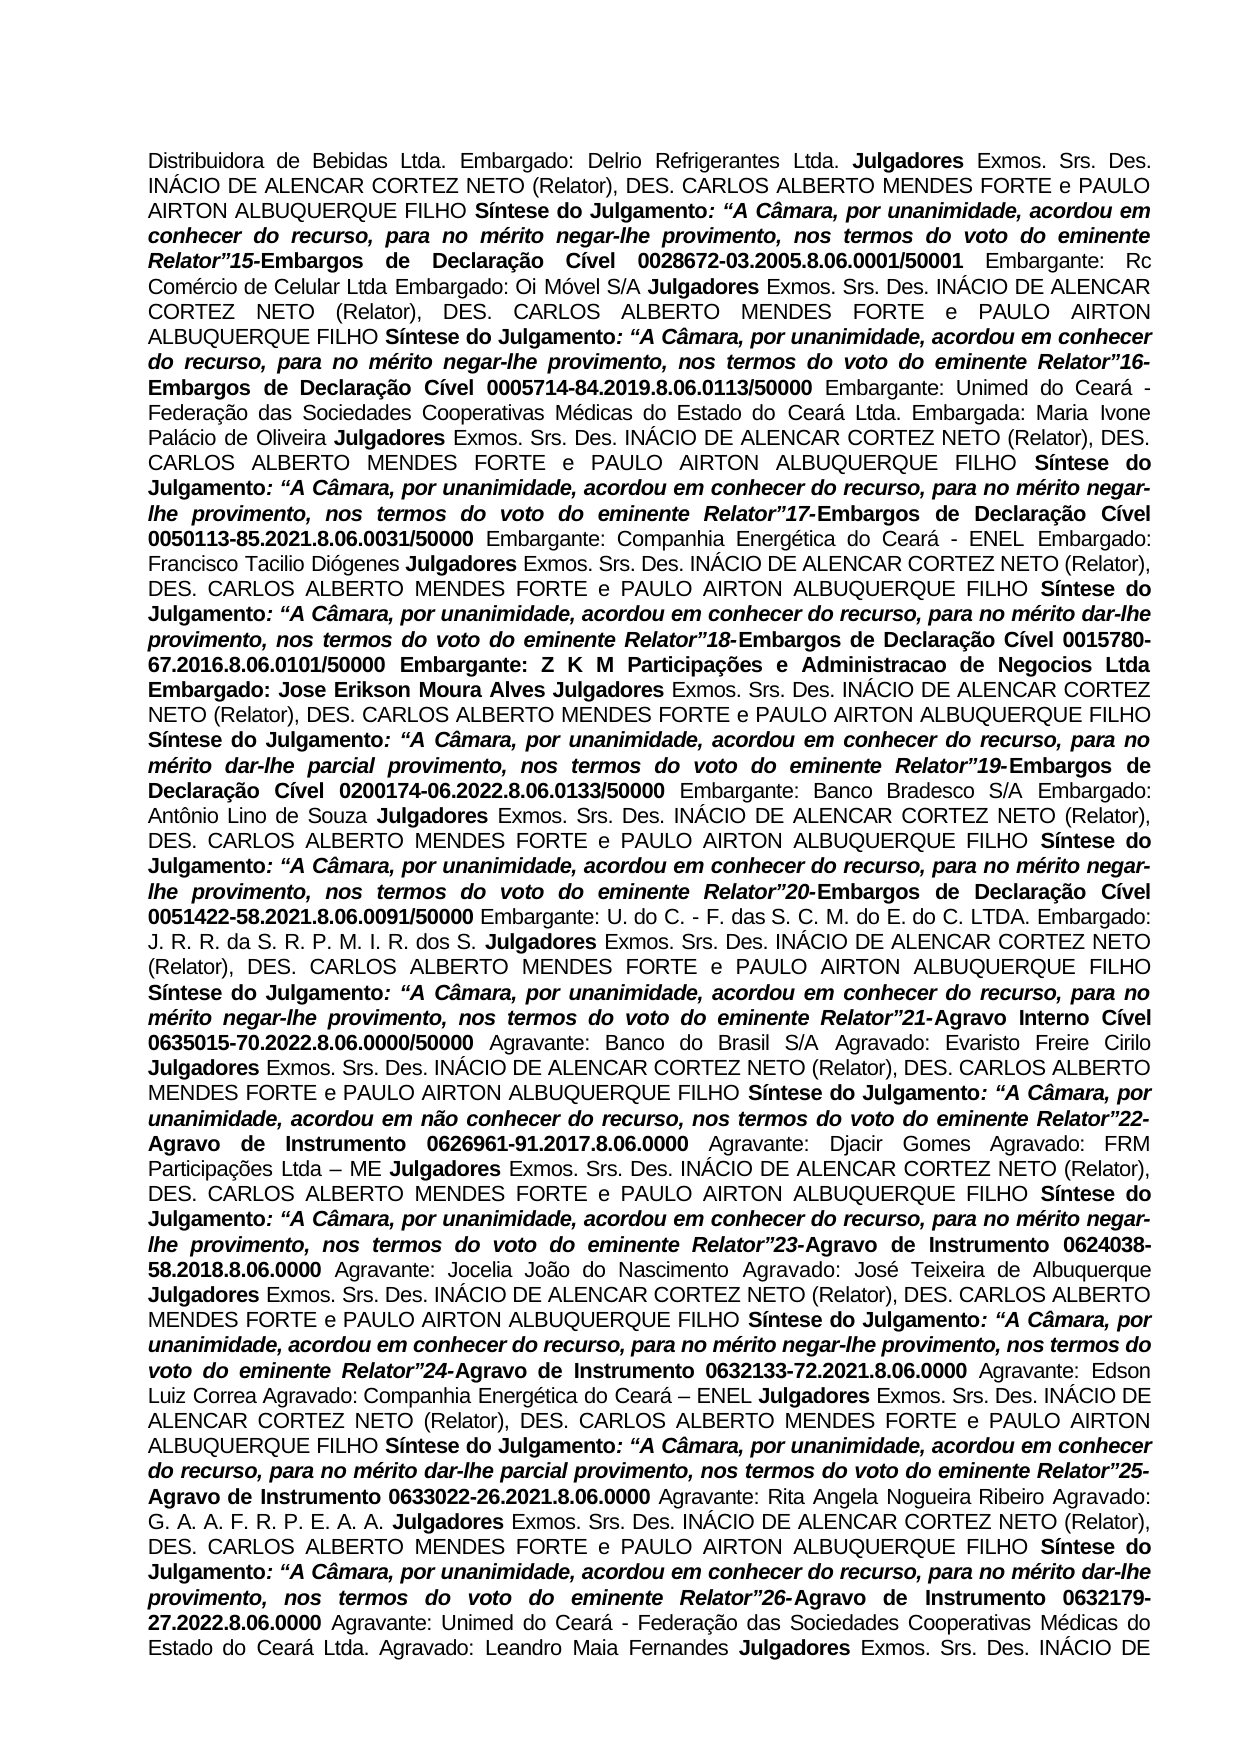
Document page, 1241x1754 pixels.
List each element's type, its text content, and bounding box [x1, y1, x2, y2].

text Distribuidora de Bebidas Ltda. Embargado: Delrio Refrigerantes Ltda. Julgadores Exmos. Srs. Des. INÁCIO DE ALENCAR CORTEZ NETO (Relator), DES. CARLOS ALBERTO MENDES FORTE e PAULO AIRTON ALBUQUERQUE FILHO Síntese do Julgamento: “A Câmara, por unanimidade, acordou em conhecer do recurso, para no mérito negar-lhe provimento, nos termos do voto do eminente Relator”15-Embargos de Declaração Cível 0028672-03.2005.8.06.0001/50001 Embargante: Rc Comércio de Celular Ltda Embargado: Oi Móvel S/A Julgadores Exmos. Srs. Des. INÁCIO DE ALENCAR CORTEZ NETO (Relator), DES. CARLOS ALBERTO MENDES FORTE e PAULO AIRTON ALBUQUERQUE FILHO Síntese do Julgamento: “A Câmara, por unanimidade, acordou em conhecer do recurso, para no mérito negar-lhe provimento, nos termos do voto do eminente Relator”16-Embargos de Declaração Cível 0005714-84.2019.8.06.0113/50000 Embargante: Unimed do Ceará - Federação das Sociedades Cooperativas Médicas do Estado do Ceará Ltda. Embargada: Maria Ivone Palácio de Oliveira Julgadores Exmos. Srs. Des. INÁCIO DE ALENCAR CORTEZ NETO (Relator), DES. CARLOS ALBERTO MENDES FORTE e PAULO AIRTON ALBUQUERQUE FILHO Síntese do Julgamento: “A Câmara, por unanimidade, acordou em conhecer do recurso, para no mérito negar-lhe provimento, nos termos do voto do eminente Relator”17-Embargos de Declaração Cível 0050113-85.2021.8.06.0031/50000 Embargante: Companhia Energética do Ceará - ENEL Embargado: Francisco Tacilio Diógenes Julgadores Exmos. Srs. Des. INÁCIO DE ALENCAR CORTEZ NETO (Relator), DES. CARLOS ALBERTO MENDES FORTE e PAULO AIRTON ALBUQUERQUE FILHO Síntese do Julgamento: “A Câmara, por unanimidade, acordou em conhecer do recurso, para no mérito dar-lhe provimento, nos termos do voto do eminente Relator”18-Embargos de Declaração Cível 0015780-67.2016.8.06.0101/50000 Embargante: Z K M Participações e Administracao de Negocios Ltda Embargado: Jose Erikson Moura Alves Julgadores Exmos. Srs. Des. INÁCIO DE ALENCAR CORTEZ NETO (Relator), DES. CARLOS ALBERTO MENDES FORTE e PAULO AIRTON ALBUQUERQUE FILHO Síntese do Julgamento: “A Câmara, por unanimidade, acordou em conhecer do recurso, para no mérito dar-lhe parcial provimento, nos termos do voto do eminente Relator”19-Embargos de Declaração Cível 0200174-06.2022.8.06.0133/50000 Embargante: Banco Bradesco S/A Embargado: Antônio Lino de Souza Julgadores Exmos. Srs. Des. INÁCIO DE ALENCAR CORTEZ NETO (Relator), DES. CARLOS ALBERTO MENDES FORTE e PAULO AIRTON ALBUQUERQUE FILHO Síntese do Julgamento: “A Câmara, por unanimidade, acordou em conhecer do recurso, para no mérito negar-lhe provimento, nos termos do voto do eminente Relator”20-Embargos de Declaração Cível 0051422-58.2021.8.06.0091/50000 Embargante: U. do C. - F. das S. C. M. do E. do C. LTDA. Embargado: J. R. R. da S. R. P. M. I. R. dos S. Julgadores Exmos. Srs. Des. INÁCIO DE ALENCAR CORTEZ NETO (Relator), DES. CARLOS ALBERTO MENDES FORTE e PAULO AIRTON ALBUQUERQUE FILHO Síntese do Julgamento: “A Câmara, por unanimidade, acordou em conhecer do recurso, para no mérito negar-lhe provimento, nos termos do voto do eminente Relator”21-Agravo Interno Cível 0635015-70.2022.8.06.0000/50000 Agravante: Banco do Brasil S/A Agravado: Evaristo Freire Cirilo Julgadores Exmos. Srs. Des. INÁCIO DE ALENCAR CORTEZ NETO (Relator), DES. CARLOS ALBERTO MENDES FORTE e PAULO AIRTON ALBUQUERQUE FILHO Síntese do Julgamento: “A Câmara, por unanimidade, acordou em não conhecer do recurso, nos termos do voto do eminente Relator”22-Agravo de Instrumento 0626961-91.2017.8.06.0000 Agravante: Djacir Gomes Agravado: FRM Participações Ltda – ME Julgadores Exmos. Srs. Des. INÁCIO DE ALENCAR CORTEZ NETO (Relator), DES. CARLOS ALBERTO MENDES FORTE e PAULO AIRTON ALBUQUERQUE FILHO Síntese do Julgamento: “A Câmara, por unanimidade, acordou em conhecer do recurso, para no mérito negar-lhe provimento, nos termos do voto do eminente Relator”23-Agravo de Instrumento 0624038-58.2018.8.06.0000 Agravante: Jocelia João do Nascimento Agravado: José Teixeira de Albuquerque Julgadores Exmos. Srs. Des. INÁCIO DE ALENCAR CORTEZ NETO (Relator), DES. CARLOS ALBERTO MENDES FORTE e PAULO AIRTON ALBUQUERQUE FILHO Síntese do Julgamento: “A Câmara, por unanimidade, acordou em conhecer do recurso, para no mérito negar-lhe provimento, nos termos do voto do eminente Relator”24-Agravo de Instrumento 0632133-72.2021.8.06.0000 Agravante: Edson Luiz Correa Agravado: Companhia Energética do Ceará – ENEL Julgadores Exmos. Srs. Des. INÁCIO DE ALENCAR CORTEZ NETO (Relator), DES. CARLOS ALBERTO MENDES FORTE e PAULO AIRTON ALBUQUERQUE FILHO Síntese do Julgamento: “A Câmara, por unanimidade, acordou em conhecer do recurso, para no mérito dar-lhe parcial provimento, nos termos do voto do eminente Relator”25-Agravo de Instrumento 0633022-26.2021.8.06.0000 Agravante: Rita Angela Nogueira Ribeiro Agravado: G. A. A. F. R. P. E. A. A. Julgadores Exmos. Srs. Des. INÁCIO DE ALENCAR CORTEZ NETO (Relator), DES. CARLOS ALBERTO MENDES FORTE e PAULO AIRTON ALBUQUERQUE FILHO Síntese do Julgamento: “A Câmara, por unanimidade, acordou em conhecer do recurso, para no mérito dar-lhe provimento, nos termos do voto do eminente Relator”26-Agravo de Instrumento 0632179-27.2022.8.06.0000 Agravante: Unimed do Ceará - Federação das Sociedades Cooperativas Médicas do Estado do Ceará Ltda. Agravado: Leandro Maia Fernandes Julgadores Exmos. Srs. Des. INÁCIO DE [148, 148, 1152, 1660]
